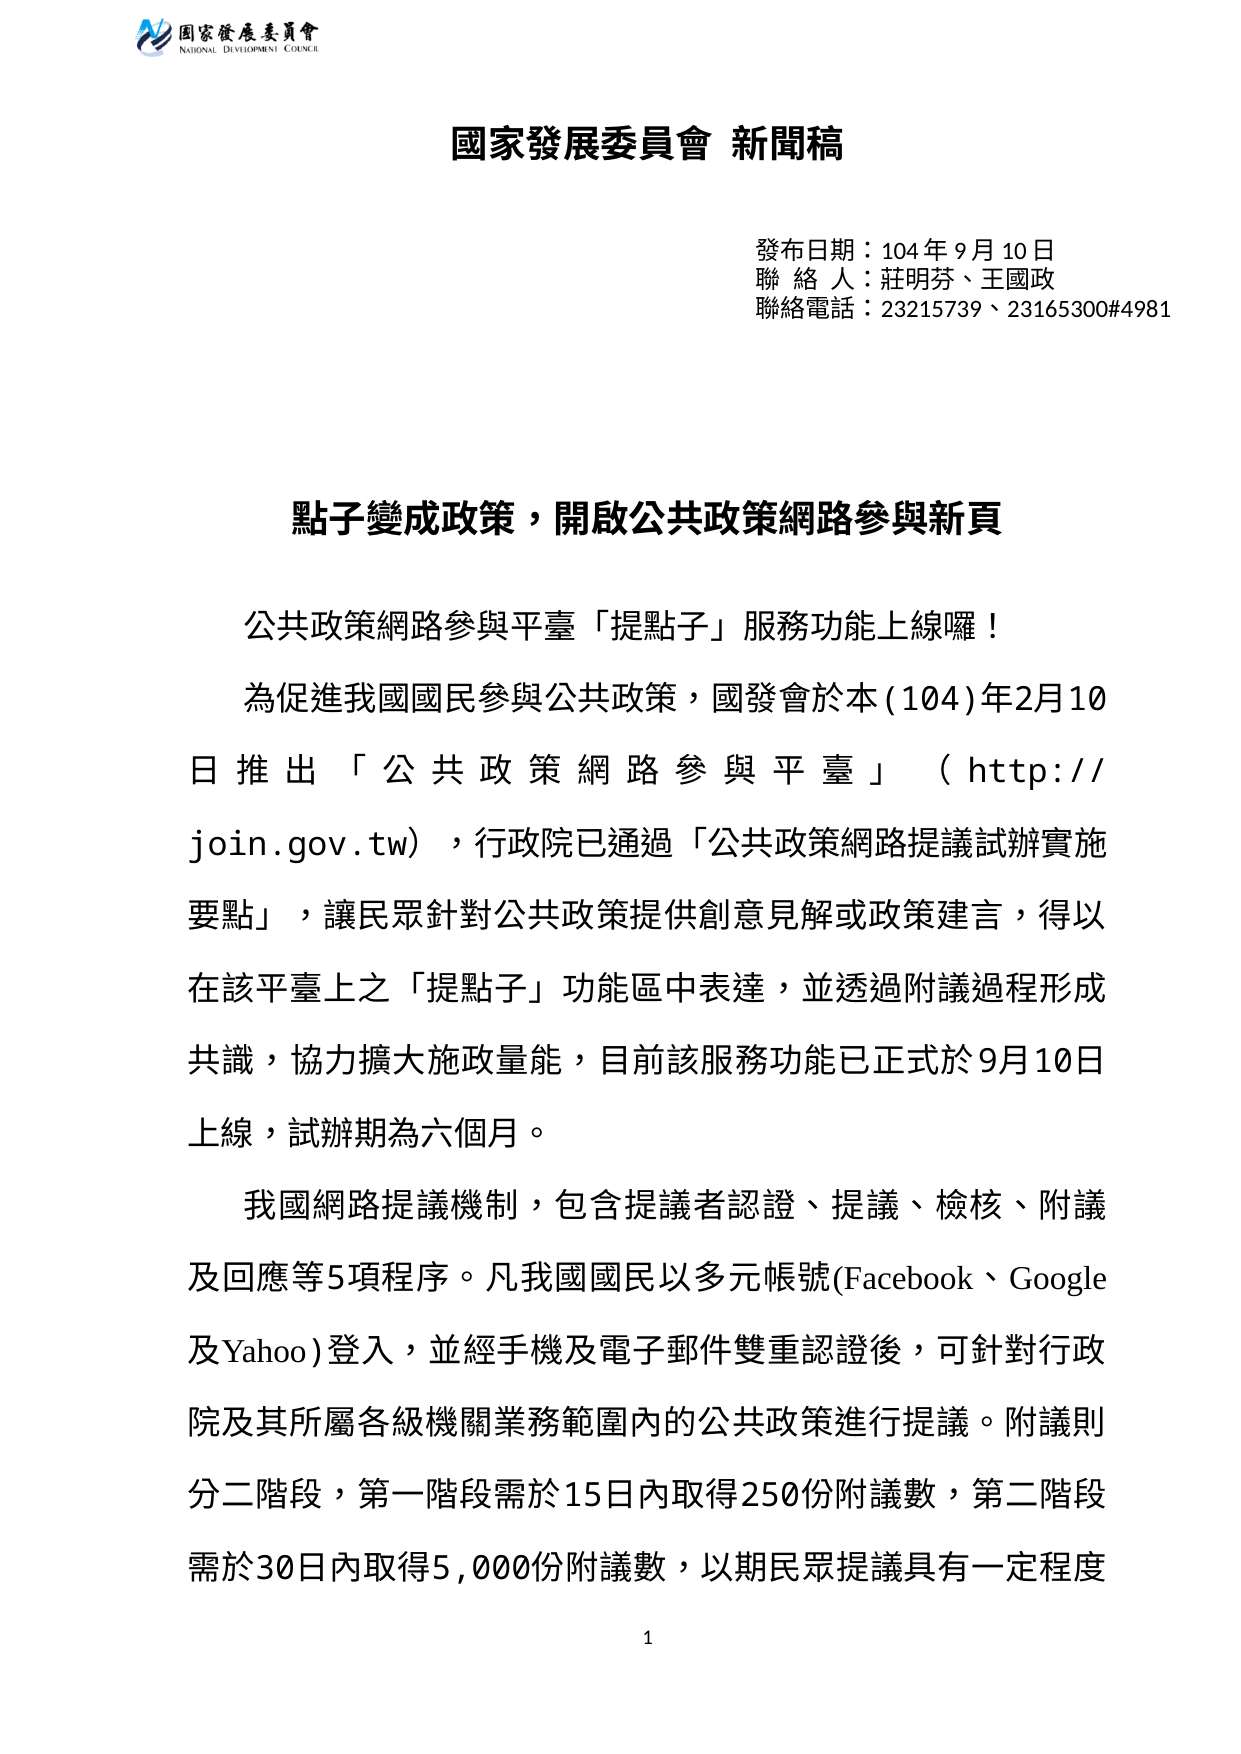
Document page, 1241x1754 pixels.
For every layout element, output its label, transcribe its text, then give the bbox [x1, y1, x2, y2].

text 發布日期：104年9月10日 [756, 236, 1172, 265]
text 聯絡電話：23215739、23165300#4981 [756, 294, 1172, 323]
text 國家發展委員會 新聞稿 [187, 99, 1107, 162]
text 點子變成政策，開啟公共政策網路參與新頁 [187, 474, 1107, 537]
text [976, 42, 1107, 98]
text 聯 絡 人：莊明芬、王國政 [756, 265, 1172, 294]
text 為促進我國國民參與公共政策，國發會於本(104)年2月10日推出「公共政策網路參與平臺」（http://join.gov.tw），行政院已通過「公共政策網路提議試辦實施要點」，讓民眾針對公共政策提供創意見解或政策建言，得以在該平臺上之「提點子」功能區中表達，並透過附議過程形成共識，協力擴大施政量能，目前該服務功能已正式於9月10日上線，試辦期為六個月。 [187, 672, 1107, 1154]
text 公共政策網路參與平臺「提點子」服務功能上線囉！ [187, 599, 1107, 648]
text 我國網路提議機制，包含提議者認證、提議、檢核、附議及回應等5項程序。凡我國國民以多元帳號(Facebook、Google及Yahoo)登入，並經手機及電子郵件雙重認證後，可針對行政院及其所屬各級機關業務範圍內的公共政策進行提議。附議則分二階段，第一階段需於15日內取得250份附議數，第二階段需於30日內取得5,000份附議數，以期民眾提議具有一定程度 [187, 1179, 1107, 1589]
